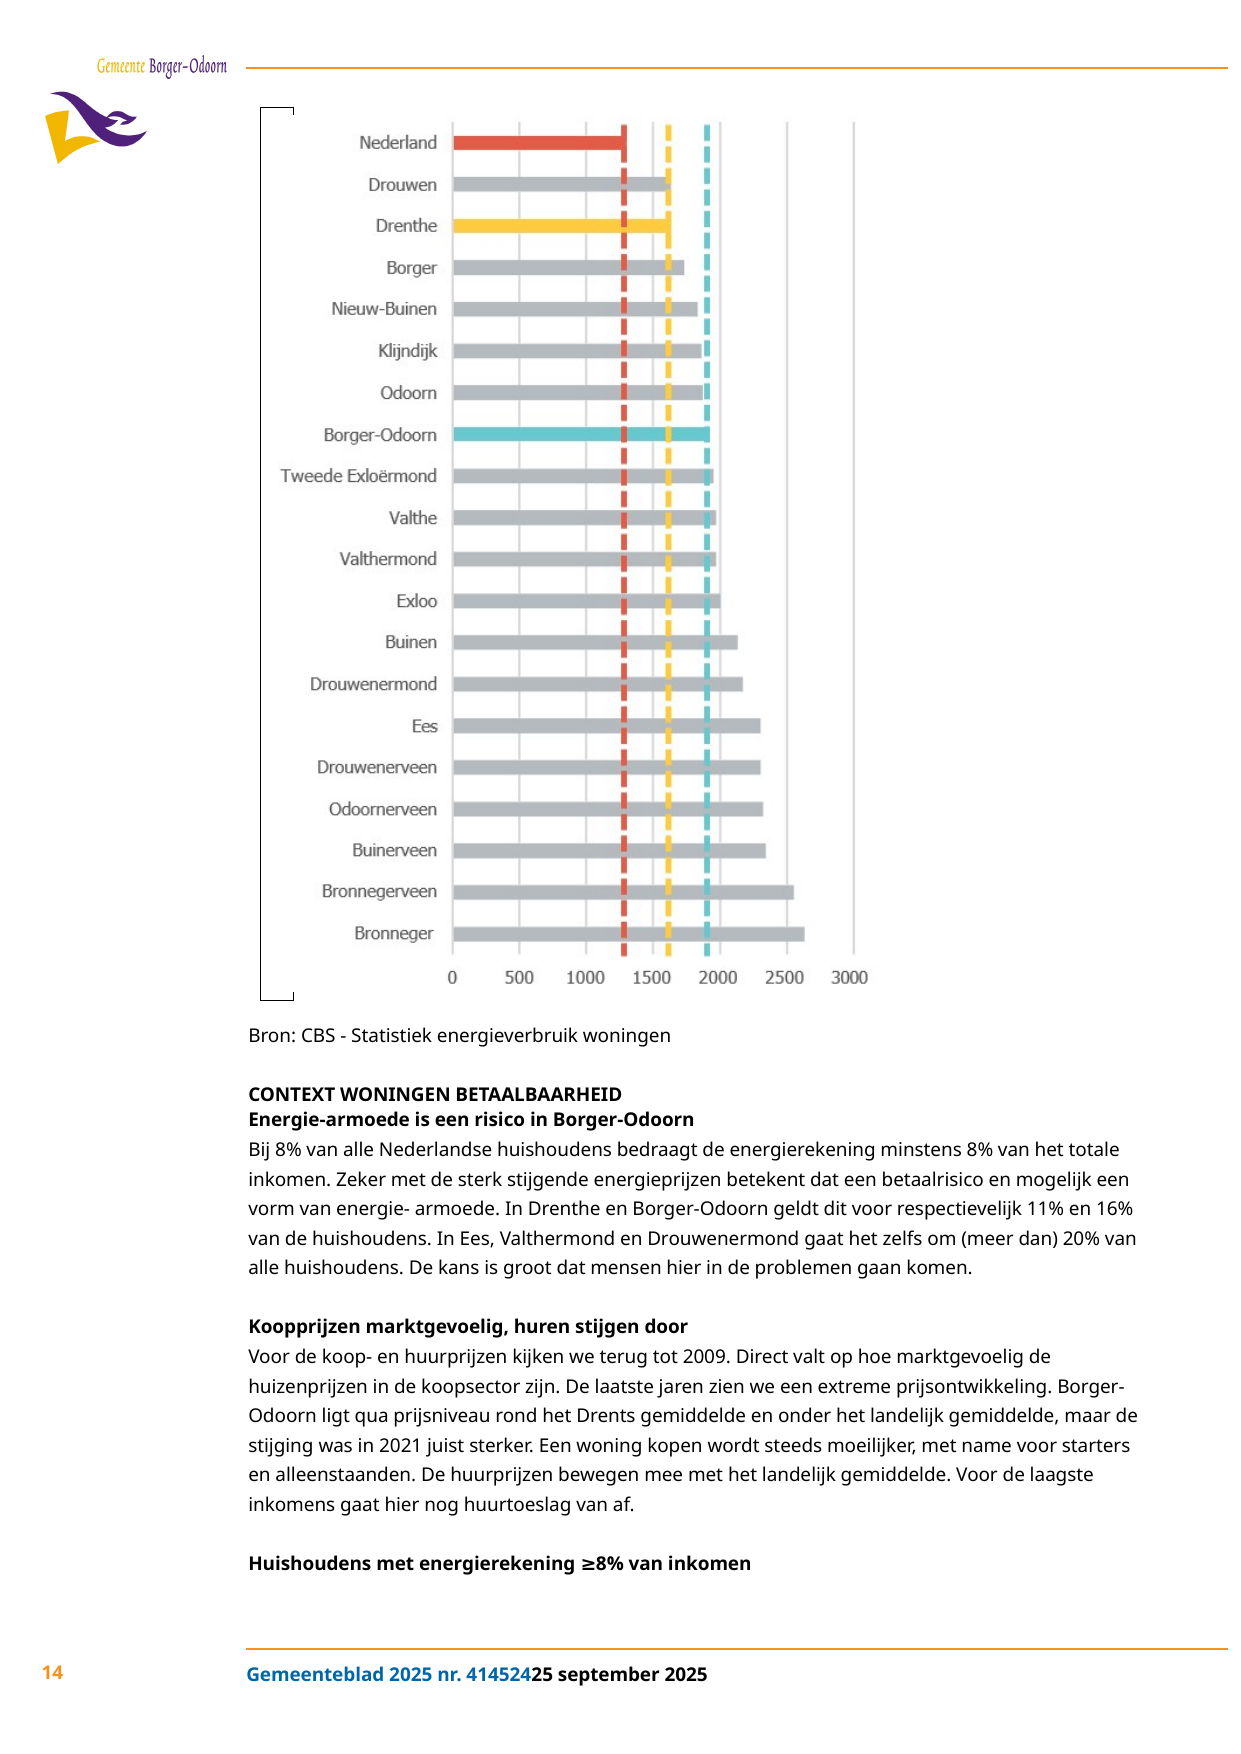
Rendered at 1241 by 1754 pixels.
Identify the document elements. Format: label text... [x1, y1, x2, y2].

text Bij 8% van alle Nederlandse huishoudens bedraagt de energierekening minstens 8% van het totale inkomen. Zeker met de sterk stijgende energieprijzen betekent dat een betaalrisico en mogelijk een vorm van energie- armoede. In Drenthe en Borger-Odoorn geldt dit voor respectievelijk 11% en 16% van de huishoudens. In Ees, Valthermond en Drouwenermond gaat het zelfs om (meer dan) 20% van alle huishoudens. De kans is groot dat mensen hier in de problemen gaan komen. [248, 1136, 1152, 1280]
text Koopprijzen marktgevoelig, huren stijgen door [248, 1314, 1152, 1339]
text Huishoudens met energierekening ≥8% van inkomen [248, 1550, 1152, 1576]
text Voor de koop- en huurprijzen kijken we terug tot 2009. Direct valt op hoe marktgevoelig de huizenprijzen in de koopsector zijn. De laatste jaren zien we een extreme prijsontwikkeling. Borger-Odoorn ligt qua prijsniveau rond het Drents gemiddelde en onder het landelijk gemiddelde, maar de stijging was in 2021 juist sterker. Een woning kopen wordt steeds moeilijker, met name voor starters en alleenstaanden. De huurprijzen bewegen mee met het landelijk gemiddelde. Voor de laagste inkomens gaat hier nog huurtoeslag van af. [248, 1343, 1152, 1517]
picture [41, 47, 231, 172]
text CONTEXT WONINGEN BETAALBAARHEID [248, 1081, 1152, 1107]
text Bron: CBS - Statistiek energieverbruik woningen [248, 1022, 1152, 1047]
picture [268, 115, 889, 992]
text Energie-armoede is een risico in Borger-Odoorn [248, 1107, 1152, 1132]
